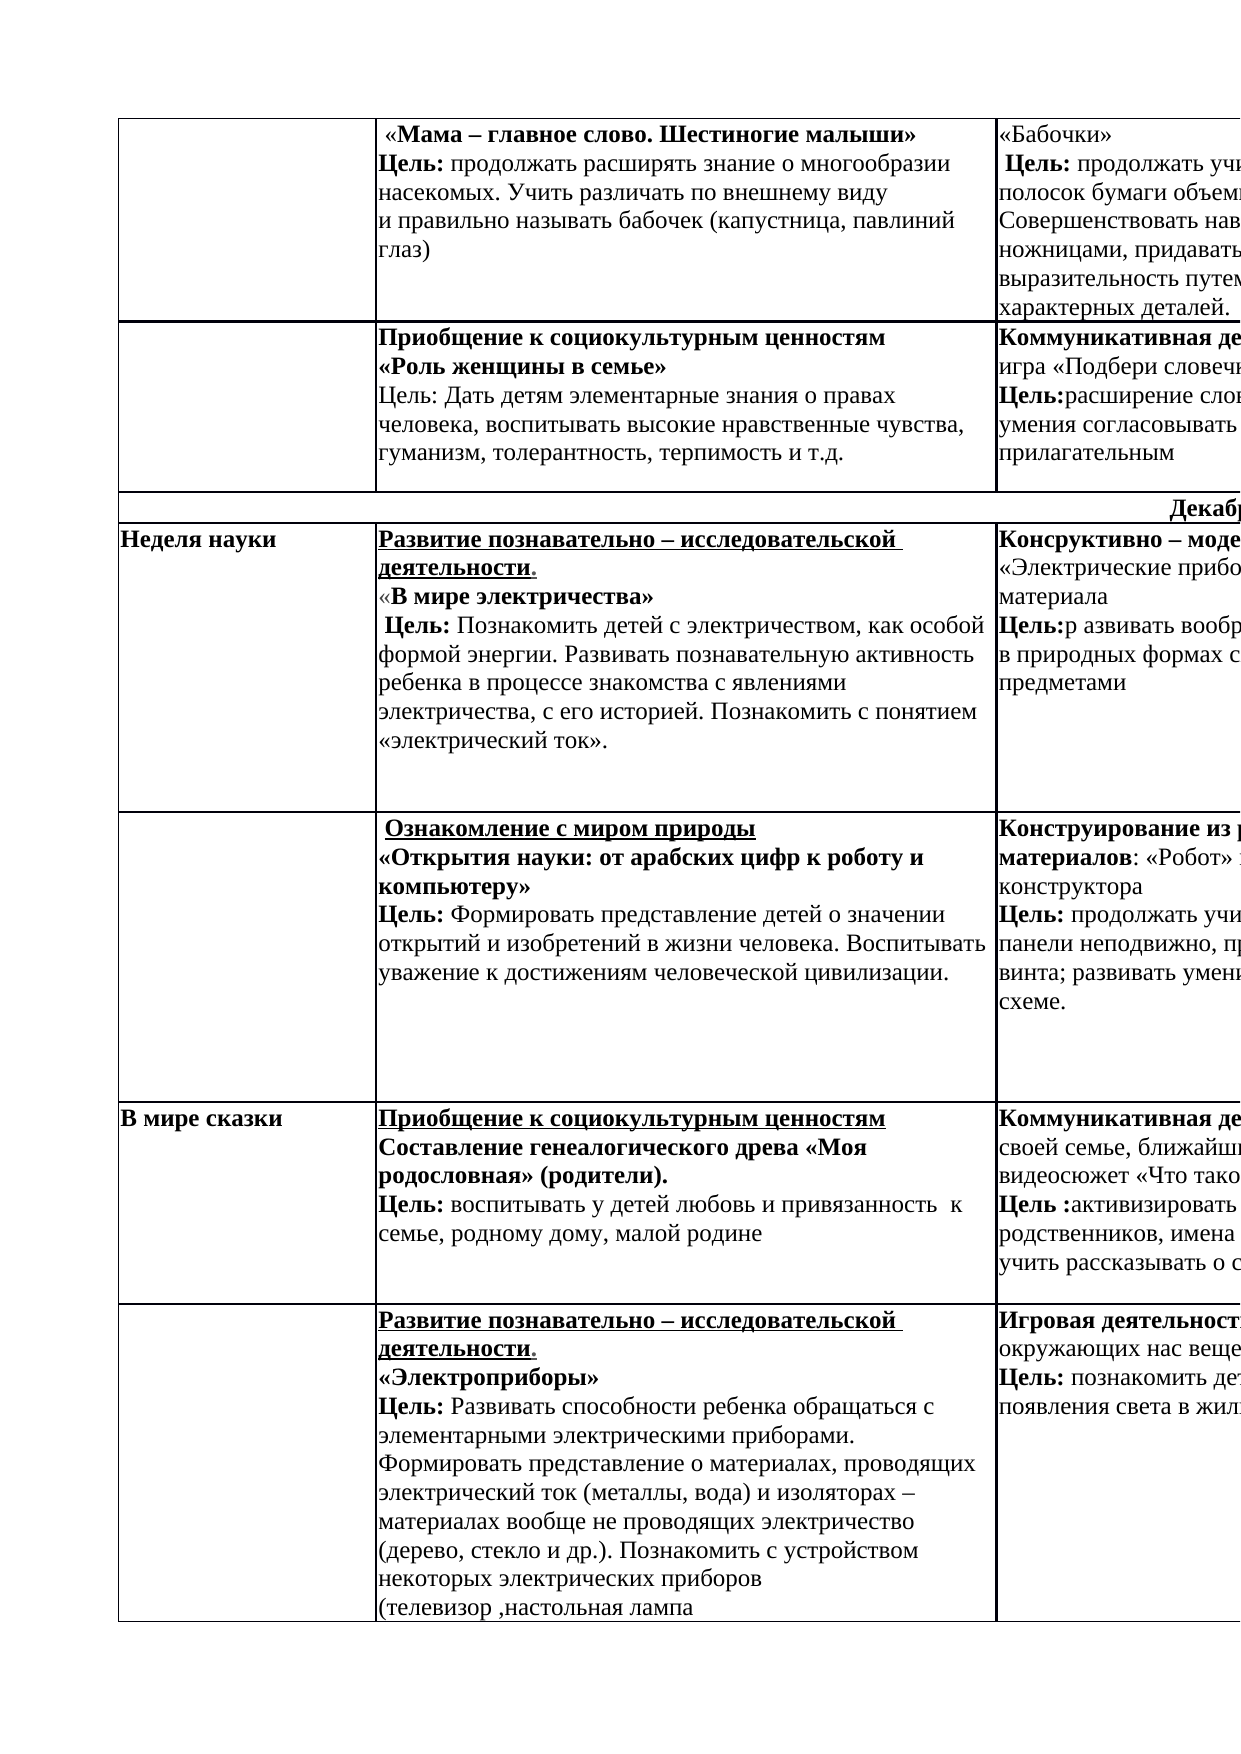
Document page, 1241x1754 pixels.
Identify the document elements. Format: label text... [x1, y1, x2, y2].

table_cell Консруктивно – модельная деятельность: «Электрические приборы» из природного материала Цель:р азвивать воображение; учить их видеть в природных формах сходство с реальными предметами [998, 524, 1240, 811]
table_cell Игровая деятельность: «Эволюция окружающих нас вещей» Цель: познакомить детей , с историей появления света в жилищах в разное время. [998, 1305, 1240, 1621]
table_cell Развитие познавательно – исследовательской деятельности. «Электроприборы» Цель: Развивать способности ребенка обращаться с элементарными электрическими приборами. Формировать представление о материалах, проводящих электрический ток (металлы, вода) и изоляторах – материалах вообще не проводящих электричество (дерево, стекло и др.). Познакомить с устройством некоторых электрических приборов (телевизор ,настольная лампа [377, 1305, 995, 1621]
table_cell Декабрь [119, 493, 1240, 522]
table_cell Приобщение к социокультурным ценностям Составление генеалогического древа «Моя родословная» (родители). Цель: воспитывать у детей любовь и привязанность к семье, родному дому, малой родине [377, 1103, 995, 1303]
table_cell Коммуникативная деятельность: беседа о своей семье, ближайших родственниках видеосюжет «Что такое семья» Цель :активизировать в речи детей названия родственников, имена и отчества родителей учить рассказывать о своем семейном древе [998, 1103, 1240, 1303]
table_cell Конструирование из различных материалов: «Робот» из железного конструктора Цель: продолжать учить соединению планки и панели неподвижно, при помощи гайки и винта; развивать умение выполнять задание по схеме. [998, 813, 1240, 1101]
table_cell Ознакомление с миром природы «Открытия науки: от арабских цифр к роботу и компьютеру» Цель: Формировать представление детей о значении открытий и изобретений в жизни человека. Воспитывать уважение к достижениям человеческой цивилизации. [377, 813, 995, 1101]
table_cell Неделя науки [119, 524, 375, 811]
table_cell [119, 1305, 375, 1621]
table_cell [119, 119, 375, 320]
table_cell Коммуникативная деятельность: игра «Подбери словечко» к слову «мама» Цель:расширение словарного запаса, развитие умения согласовывать существительное с прилагательным [998, 323, 1240, 491]
table_cell Развитие познавательно – исследовательской деятельности. «В мире электричества» Цель: Познакомить детей с электричеством, как особой формой энергии. Развивать познавательную активность ребенка в процессе знакомства с явлениями электричества, с его историей. Познакомить с понятием «электрический ток». [377, 524, 995, 811]
table_cell [119, 813, 375, 1101]
table_cell Приобщение к социокультурным ценностям «Роль женщины в семье» Цель: Дать детям элементарные знания о правах человека, воспитывать высокие нравственные чувства, гуманизм, толерантность, терпимость и т.д. [377, 323, 995, 491]
table_cell В мире сказки [119, 1103, 375, 1303]
table_cell «Мама – главное слово. Шестиногие малыши» Цель: продолжать расширять знание о многообразии насе­комых. Учить различать по внешнему виду и правильно называть бабочек (капустница, павлиний глаз) [377, 119, 995, 320]
table_cell [119, 323, 375, 491]
table_cell Конструктивно – модельная деятельность «Бабочки» Цель: продолжать учить детей делать из полосок бумаги объемные игрушки. Совершенствовать навыки работы с бумагой и ножницами, придавать поделкам выразительность путем использования характерных деталей. [998, 119, 1240, 320]
